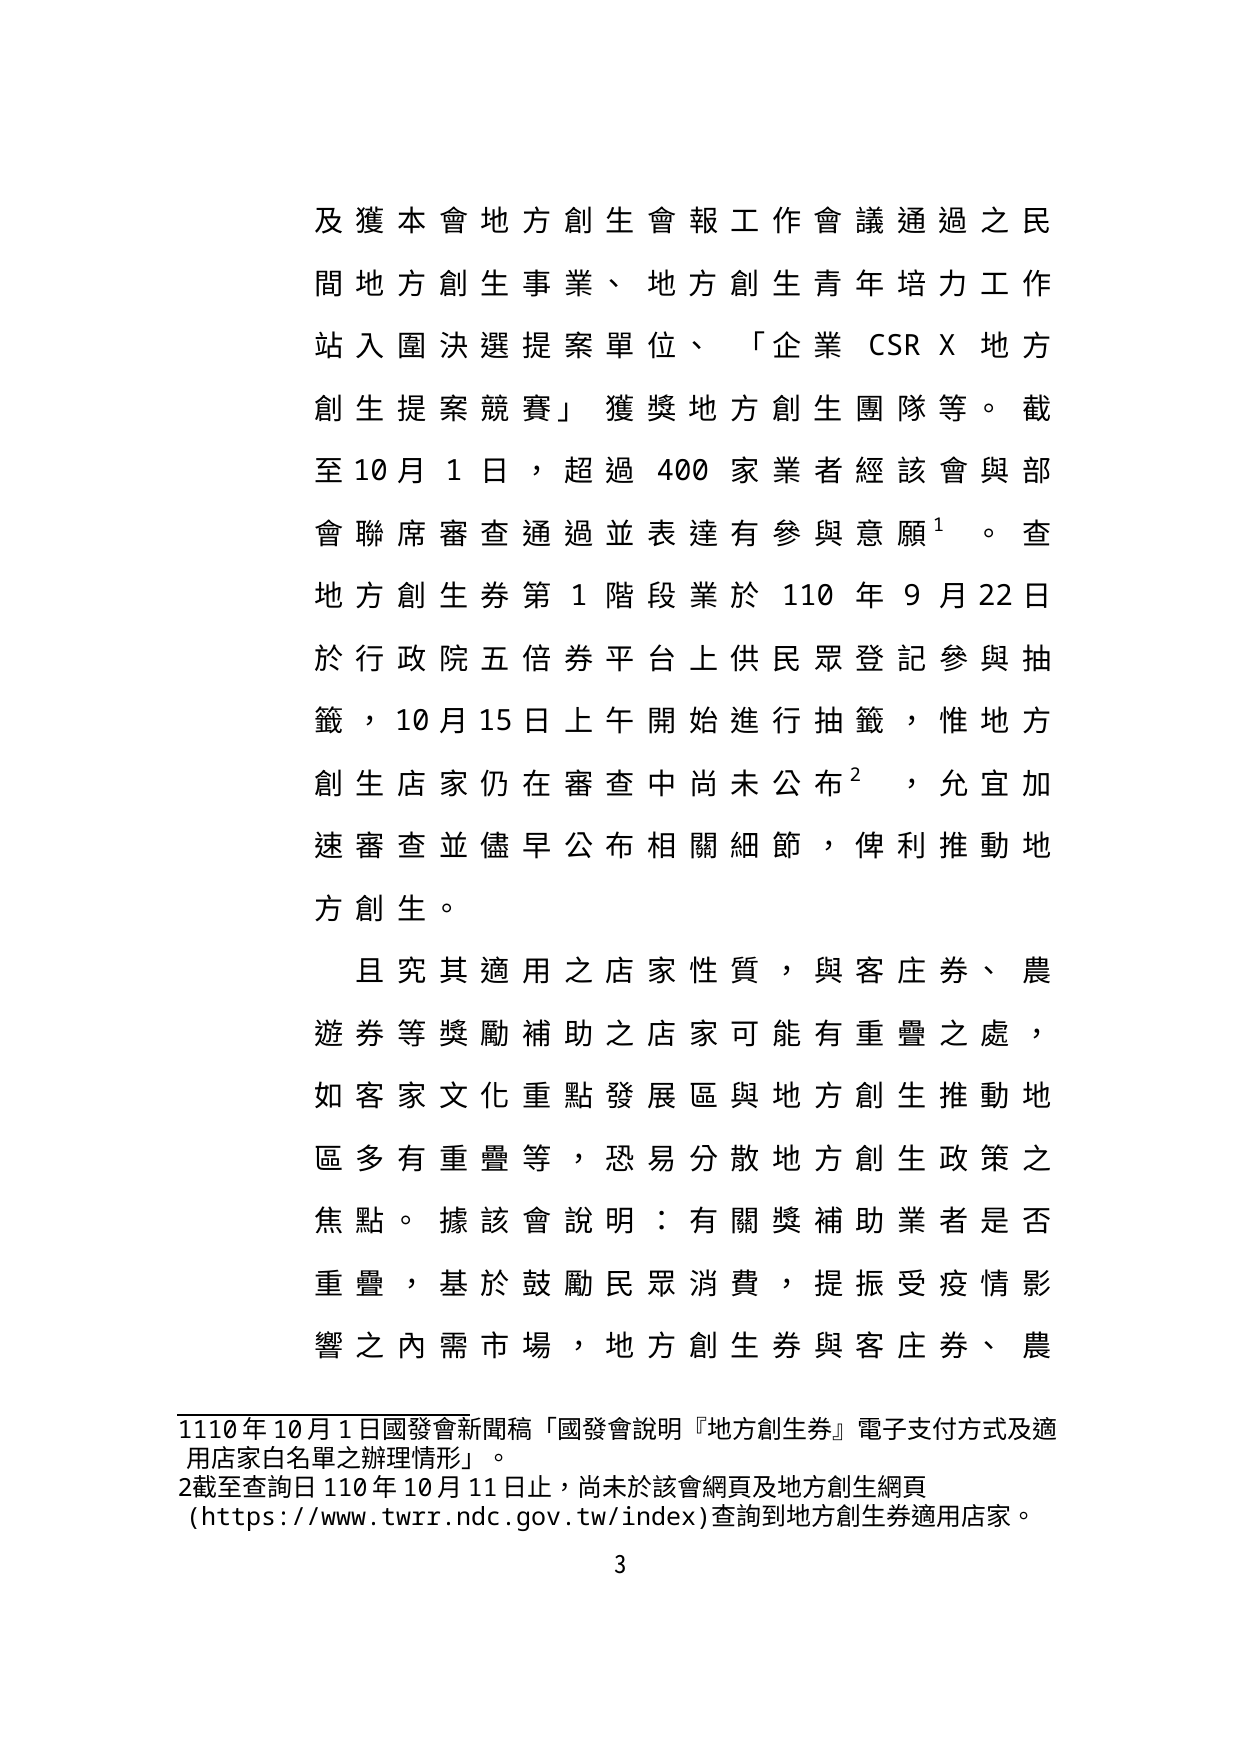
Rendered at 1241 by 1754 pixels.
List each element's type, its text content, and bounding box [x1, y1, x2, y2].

text 110年10月1日國發會新聞稿「國發會說明『地方創生券』電子支付方式及適用店家白名單之辦理情形」。 [177, 1415, 1063, 1473]
text 且究其適用之店家性質，與客庄券、農遊券等獎勵補助之店家可能有重疊之處，如客家文化重點發展區與地方創生推動地區多有重疊等，恐易分散地方創生政策之焦點。據該會說明：有關獎補助業者是否重疊，基於鼓勵民眾消費，提振受疫情影響之內需市場，地方創生券與客庄券、農遊券等獎勵補助之業者不排斥重疊之可能；民眾可持不同加碼券至店家進行多重消費，但每筆交易只能使用單一加碼券消費，預計透過多重加碼，將有助刺激民間消費。 [271, 927, 1058, 1365]
text 國發會考量地方創生券之額度為2億元，適用店家預計納入1,000家地方創生店家。該會辦理工作包括適用店家審查、徵詢意願及輔導店家建置台灣Pay支援系統等相關作業，目前名單以部會推薦為主，並需經小組審查，推薦原則以：在地蹲點經營三年以上之實體店家、業務性質符合地方創生國家戰略精神、整體符合永續性、公益性及在地共好性；目前通過審查者有相關部會推動地方創生政策有關計畫之店家、及獲本會地方創生會報工作會議通過之民間地方創生事業、地方創生青年培力工作站入圍決選提案單位、「企業CSR X地方創生提案競賽」獲獎地方創生團隊等。截至10月1日，超過400家業者經該會與部會聯席審查通過並表達有參與意願。查地方創生券第1階段業於110年9月22日於行政院五倍券平台上供民眾登記參與抽籤，10月15日上午開始進行抽籤，惟地方創生店家仍在審查中尚未公布，允宜加速審查並儘早公布相關細節，俾利推動地方創生。 [271, 177, 1058, 927]
text 截至查詢日110年10月11日止，尚未於該會網頁及地方創生網頁(https://www.twrr.ndc.gov.tw/index)查詢到地方創生券適用店家。 [177, 1473, 1063, 1532]
